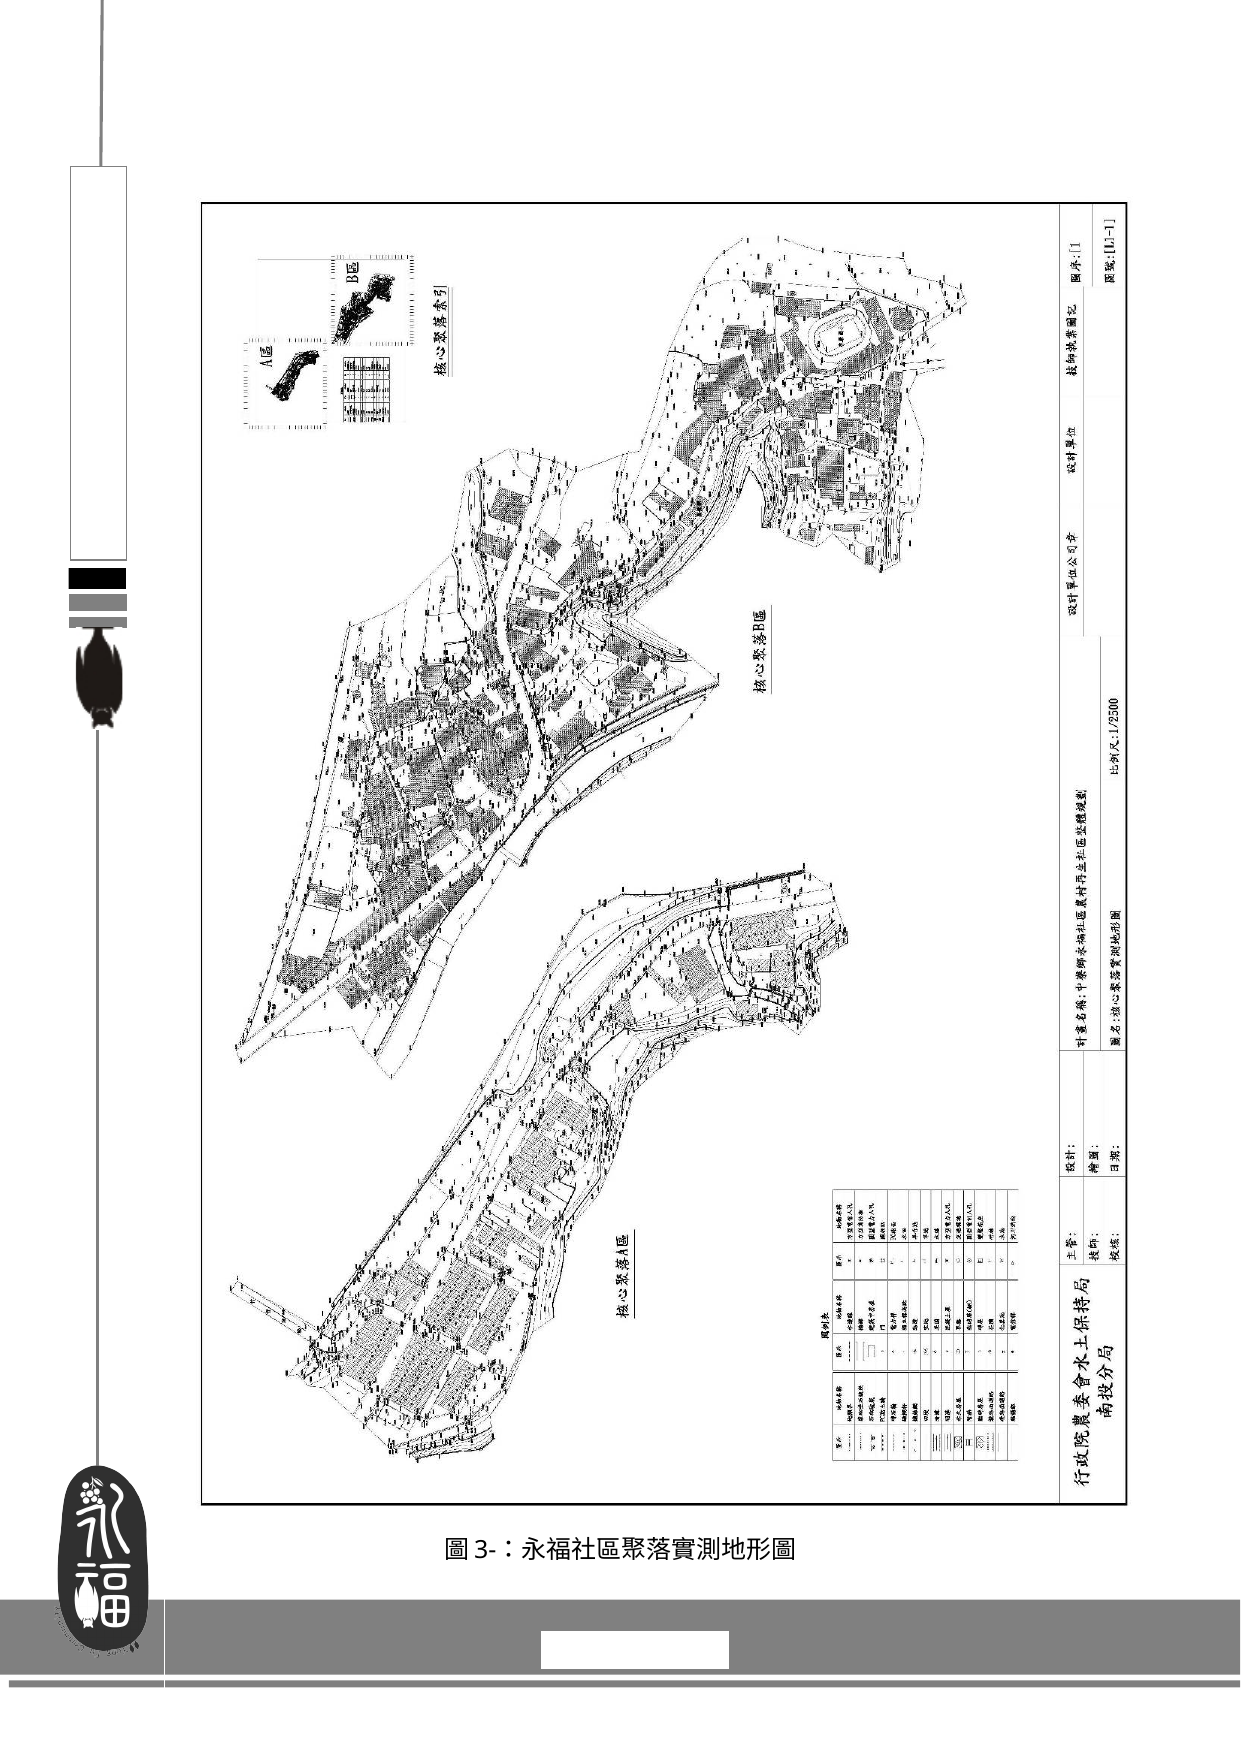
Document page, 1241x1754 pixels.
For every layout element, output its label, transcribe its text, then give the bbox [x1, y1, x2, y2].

picture [75, 627, 123, 729]
text 圖3-：永福社區聚落實測地形圖 [177, 1530, 1063, 1566]
picture [177, 179, 1149, 1530]
text [177, 150, 1063, 179]
